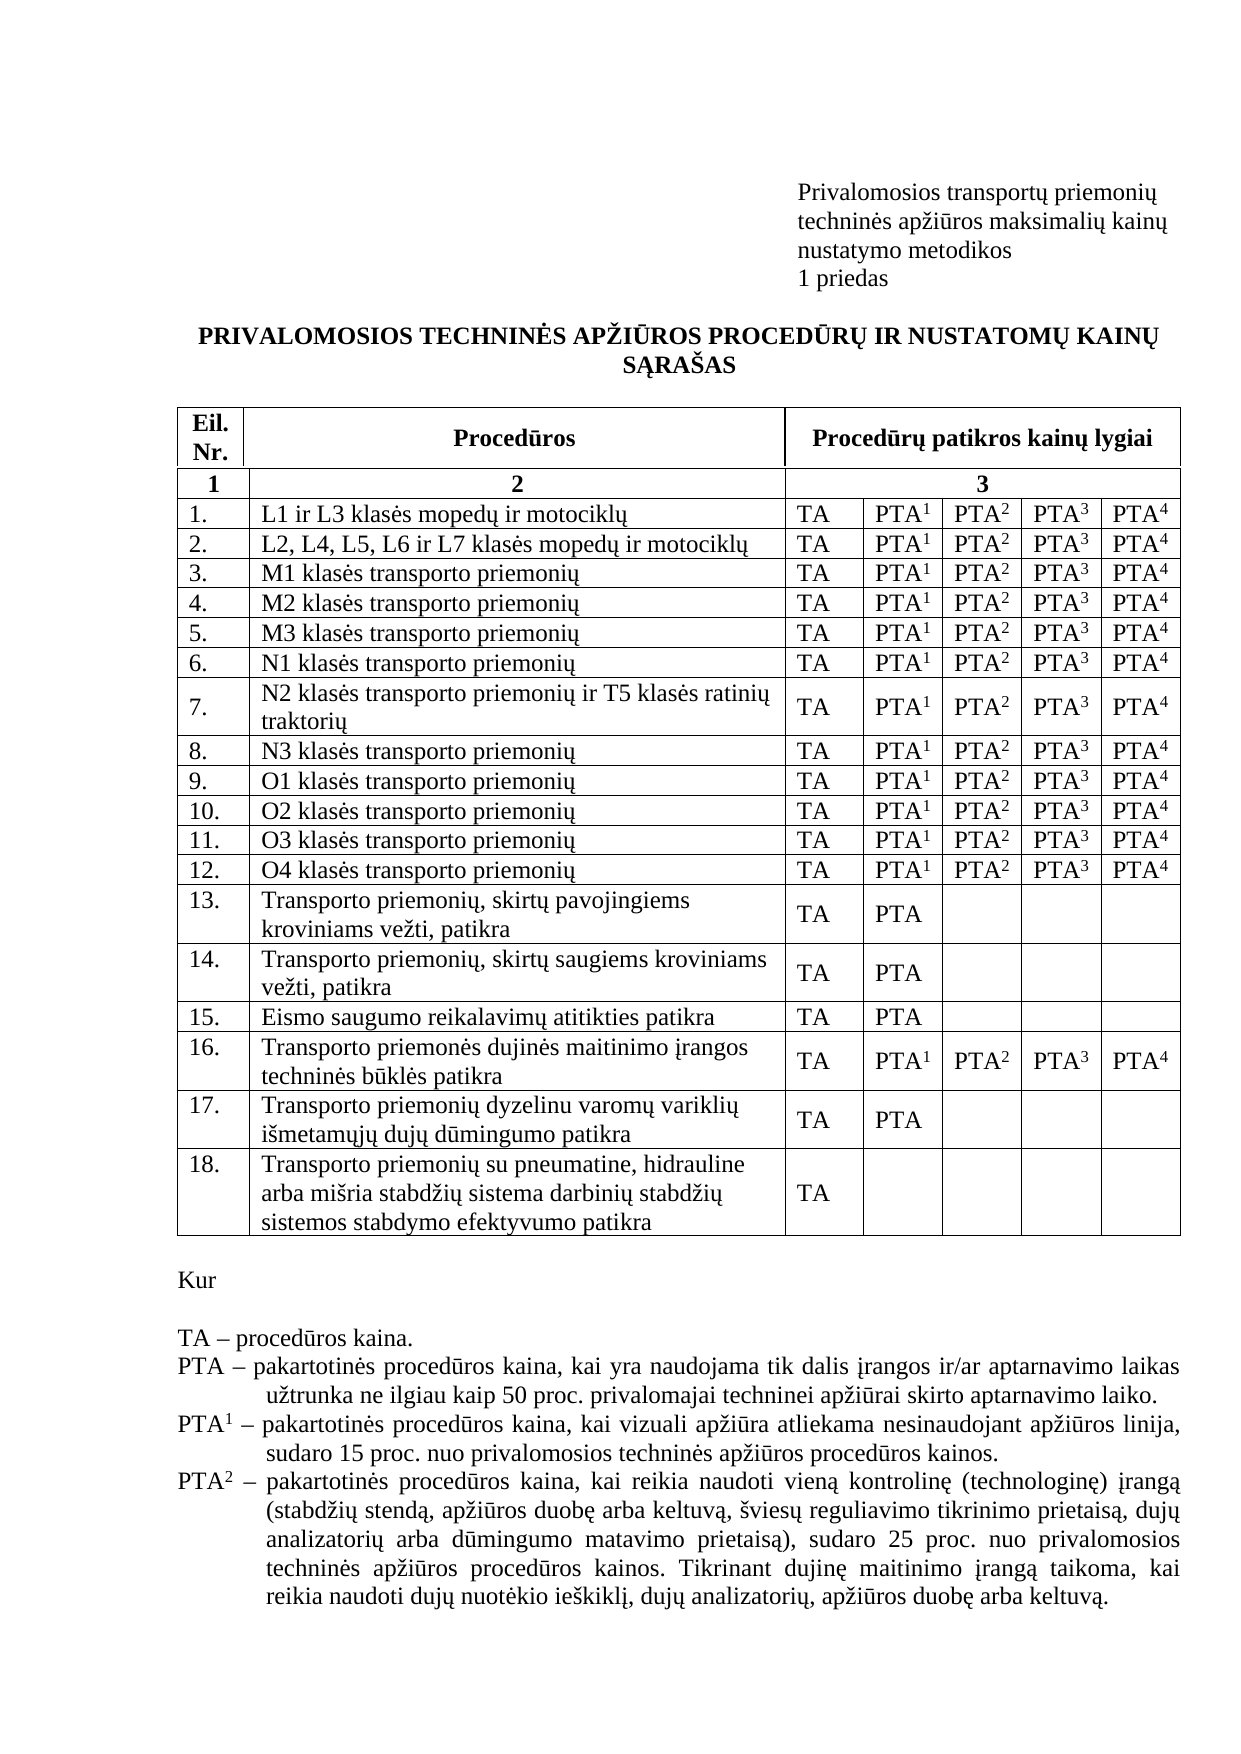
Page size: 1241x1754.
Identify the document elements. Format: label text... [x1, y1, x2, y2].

table_cell pta4 [1102, 618, 1180, 647]
table_cell pta2 [943, 766, 1021, 795]
table_cell 10. [178, 796, 249, 824]
table_cell [943, 1091, 1021, 1148]
table_cell pta1 [864, 588, 942, 617]
table_cell L1 ir L3 klasės mopedų ir motociklų [250, 499, 785, 528]
table_cell pta3 [1022, 855, 1101, 884]
table_cell [943, 1002, 1021, 1031]
table_cell [943, 1149, 1021, 1235]
table_cell pta4 [1102, 648, 1180, 677]
table_cell O1 klasės transporto priemonių [250, 766, 785, 795]
table_cell ta [786, 855, 863, 884]
table_cell N2 klasės transporto priemonių ir T5 klasės ratinių traktorių [250, 678, 785, 735]
table_cell ta [786, 885, 863, 943]
table_cell pta2 [943, 736, 1021, 765]
table_cell [1022, 1091, 1101, 1148]
table_cell pta3 [1022, 1032, 1101, 1089]
table_cell [1022, 885, 1101, 943]
table_cell ta [786, 529, 863, 557]
table_cell 2. [178, 529, 249, 557]
table_cell ta [786, 618, 863, 647]
text PTA – pakartotinės procedūros kaina, kai yra naudojama tik dalis įrangos ir/ar aptarnavimo laikas užtrunka ne ilgiau kaip 50 proc. privalomajai techninei apžiūrai skirto aptarnavimo laiko. [177, 1351, 1181, 1409]
table_cell [1022, 1002, 1101, 1031]
table_header 1 [178, 469, 249, 498]
table_cell [943, 885, 1021, 943]
text PRIVALOMOSIOS TECHNINĖS APŽIŪROS PROCEDŪRŲ ir Nustatomų kainų SĄRAŠAS [177, 321, 1181, 378]
table_cell pta3 [1022, 588, 1101, 617]
table_cell pta2 [943, 1032, 1021, 1089]
table_cell pta1 [864, 736, 942, 765]
table_cell pta1 [864, 678, 942, 735]
table_cell pta1 [864, 618, 942, 647]
table_cell pta2 [943, 499, 1021, 528]
table_cell Transporto priemonių, skirtų saugiems kroviniams vežti, patikra [250, 944, 785, 1001]
text TA – procedūros kaina. [177, 1323, 1181, 1351]
table_cell pta1 [864, 529, 942, 557]
table_cell 13. [178, 885, 249, 943]
table_cell pta3 [1022, 826, 1101, 854]
table_cell Transporto priemonių, skirtų pavojingiems kroviniams vežti, patikra [250, 885, 785, 943]
table_cell ta [786, 796, 863, 824]
text Kur [177, 1265, 1181, 1294]
table_cell 17. [178, 1091, 249, 1148]
table_cell 18. [178, 1149, 249, 1235]
text PTA1 – pakartotinės procedūros kaina, kai vizuali apžiūra atliekama nesinaudojant apžiūros linija, sudaro 15 proc. nuo privalomosios techninės apžiūros procedūros kainos. [177, 1409, 1181, 1466]
table_cell pta3 [1022, 559, 1101, 587]
table_cell [864, 1149, 942, 1235]
table_cell 8. [178, 736, 249, 765]
table_cell pta2 [943, 618, 1021, 647]
table_cell pta1 [864, 796, 942, 824]
table_cell pta4 [1102, 826, 1180, 854]
table_cell pta3 [1022, 736, 1101, 765]
table_cell 5. [178, 618, 249, 647]
table_cell [1102, 944, 1180, 1001]
table_cell Transporto priemonių su pneumatine, hidrauline arba mišria stabdžių sistema darbinių stabdžių sistemos stabdymo efektyvumo patikra [250, 1149, 785, 1235]
table_cell pta1 [864, 559, 942, 587]
table_cell pta1 [864, 648, 942, 677]
table_cell pta2 [943, 855, 1021, 884]
table_cell pta3 [1022, 766, 1101, 795]
table_cell pta3 [1022, 529, 1101, 557]
table_cell pta2 [943, 588, 1021, 617]
table_cell Transporto priemonės dujinės maitinimo įrangos techninės būklės patikra [250, 1032, 785, 1089]
table_header Procedūrų patikros kainų lygiai [786, 408, 1180, 466]
table_cell pta3 [1022, 648, 1101, 677]
table_header Procedūros [244, 408, 784, 466]
table_cell pta4 [1102, 678, 1180, 735]
table_cell N1 klasės transporto priemonių [250, 648, 785, 677]
table_cell 9. [178, 766, 249, 795]
table_cell ta [786, 648, 863, 677]
table_cell O4 klasės transporto priemonių [250, 855, 785, 884]
table_cell pta3 [1022, 796, 1101, 824]
table_cell pta4 [1102, 559, 1180, 587]
table_cell ta [786, 736, 863, 765]
table_cell 15. [178, 1002, 249, 1031]
table_cell 11. [178, 826, 249, 854]
table_cell pta3 [1022, 678, 1101, 735]
table_cell ta [786, 1091, 863, 1148]
table_cell ta [786, 499, 863, 528]
table_cell pta4 [1102, 1032, 1180, 1089]
table_cell pta4 [1102, 736, 1180, 765]
table_cell pta2 [943, 826, 1021, 854]
table_cell M1 klasės transporto priemonių [250, 559, 785, 587]
table_cell pta1 [864, 499, 942, 528]
table_cell pta2 [943, 529, 1021, 557]
table_cell 4. [178, 588, 249, 617]
table_cell [943, 944, 1021, 1001]
table_cell M3 klasės transporto priemonių [250, 618, 785, 647]
table_cell 14. [178, 944, 249, 1001]
table_cell pta1 [864, 855, 942, 884]
table_cell 1. [178, 499, 249, 528]
table_cell pta2 [943, 648, 1021, 677]
text Privalomosios transportų priemonių techninės apžiūros maksimalių kainų nustatymo metodikos [797, 177, 1181, 263]
table_cell 7. [178, 678, 249, 735]
table_cell pta4 [1102, 796, 1180, 824]
table_cell L2, L4, L5, L6 ir L7 klasės mopedų ir motociklų [250, 529, 785, 557]
table_cell Eismo saugumo reikalavimų atitikties patikra [250, 1002, 785, 1031]
table_cell [1022, 1149, 1101, 1235]
table_cell O2 klasės transporto priemonių [250, 796, 785, 824]
table_cell ta [786, 766, 863, 795]
table_cell pta4 [1102, 529, 1180, 557]
table_cell [1102, 1002, 1180, 1031]
table_cell 12. [178, 855, 249, 884]
table_cell ta [786, 1002, 863, 1031]
table_cell pta2 [943, 796, 1021, 824]
table_cell ta [786, 559, 863, 587]
table_cell [1022, 944, 1101, 1001]
table_cell [1102, 885, 1180, 943]
table_cell 6. [178, 648, 249, 677]
table_cell 16. [178, 1032, 249, 1089]
table_cell ta [786, 588, 863, 617]
text PTA2 – pakartotinės procedūros kaina, kai reikia naudoti vieną kontrolinę (technologinę) įrangą (stabdžių stendą, apžiūros duobę arba keltuvą, šviesų reguliavimo tikrinimo prietaisą, dujų analizatorių arba dūmingumo matavimo prietaisą), sudaro 25 proc. nuo privalomosios techninės apžiūros procedūros kainos. Tikrinant dujinę maitinimo įrangą taikoma, kai reikia naudoti dujų nuotėkio ieškiklį, dujų analizatorių, apžiūros duobę arba keltuvą. [177, 1466, 1181, 1610]
table_cell pta [864, 944, 942, 1001]
table_cell pta4 [1102, 855, 1180, 884]
text 1 priedas [797, 263, 1181, 292]
table_cell pta [864, 1091, 942, 1148]
table_cell ta [786, 1032, 863, 1089]
table_cell pta1 [864, 1032, 942, 1089]
table_header Eil. Nr. [178, 408, 243, 466]
table_cell pta1 [864, 826, 942, 854]
table_cell Transporto priemonių dyzelinu varomų variklių išmetamųjų dujų dūmingumo patikra [250, 1091, 785, 1148]
table_cell pta3 [1022, 499, 1101, 528]
table_cell pta4 [1102, 588, 1180, 617]
table_cell ta [786, 944, 863, 1001]
table_cell pta1 [864, 766, 942, 795]
table_cell pta4 [1102, 766, 1180, 795]
table_cell pta [864, 1002, 942, 1031]
table_cell [1102, 1149, 1180, 1235]
table_cell N3 klasės transporto priemonių [250, 736, 785, 765]
table_cell ta [786, 678, 863, 735]
table_header 2 [250, 469, 785, 498]
table_cell pta3 [1022, 618, 1101, 647]
table_cell pta2 [943, 678, 1021, 735]
table_cell pta [864, 885, 942, 943]
table_cell ta [786, 1149, 863, 1235]
table_cell pta2 [943, 559, 1021, 587]
table_cell ta [786, 826, 863, 854]
table_cell 3. [178, 559, 249, 587]
table_header 3 [786, 469, 1180, 498]
table_cell pta4 [1102, 499, 1180, 528]
table_cell M2 klasės transporto priemonių [250, 588, 785, 617]
table_cell O3 klasės transporto priemonių [250, 826, 785, 854]
table_cell [1102, 1091, 1180, 1148]
